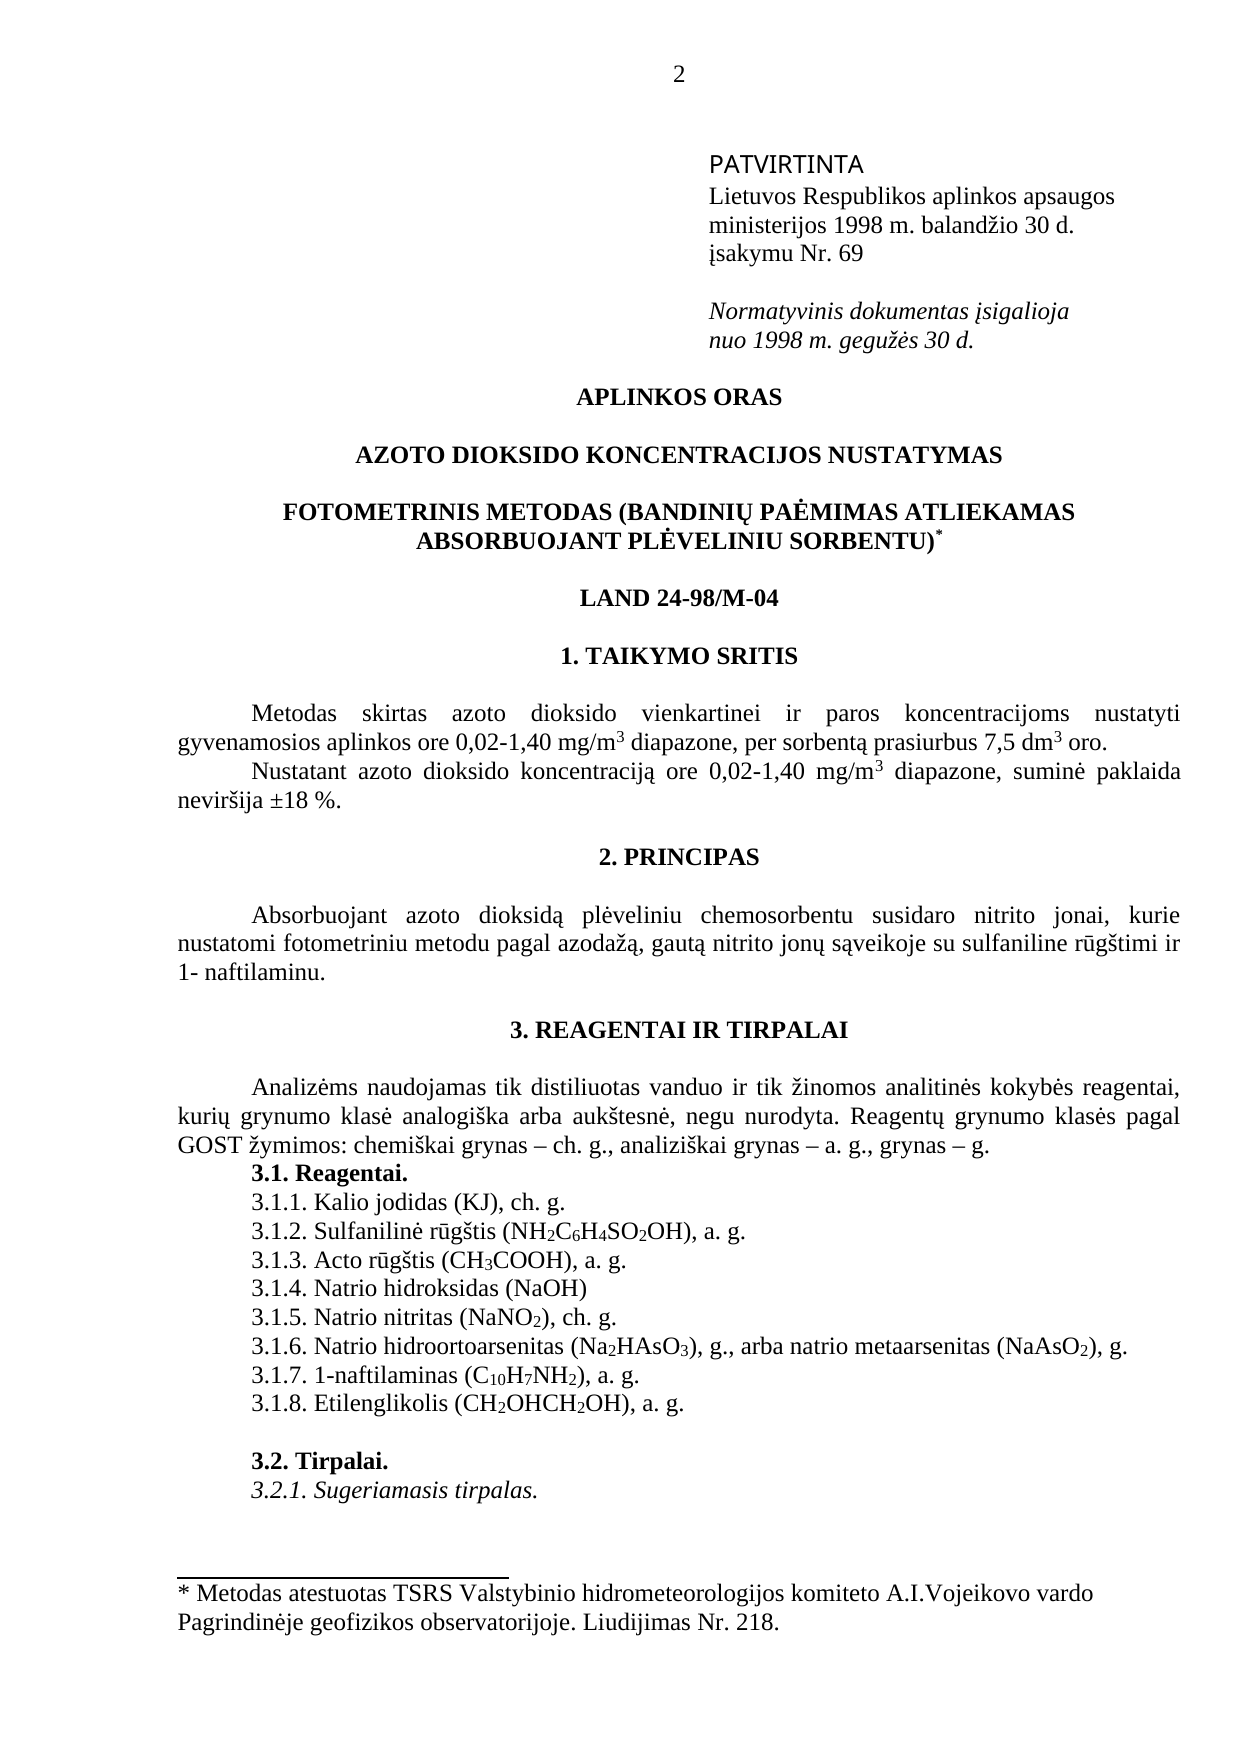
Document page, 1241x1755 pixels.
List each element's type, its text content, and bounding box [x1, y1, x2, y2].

text 1. TAIKYMO SRITIS [177, 641, 1181, 670]
text Metodas skirtas azoto dioksido vienkartinei ir paros koncentracijoms nustatyti gyvenamosios aplinkos ore 0,02-1,40 mg/m3 diapazone, per sorbentą prasiurbus 7,5 dm3 oro. [177, 698, 1181, 756]
text Nustatant azoto dioksido koncentraciją ore 0,02-1,40 mg/m3 diapazone, suminė paklaida neviršija ±18 %. [177, 756, 1181, 813]
text 3.1.2. Sulfanilinė rūgštis (NH2C6H4SO2OH), a. g. [177, 1216, 1181, 1245]
text Metodas atestuotas TSRS Valstybinio hidrometeorologijos komiteto A.I.Vojeikovo vardo Pagrindinėje geofizikos observatorijoje. Liudijimas Nr. 218. [177, 1578, 1181, 1636]
text 3.2. Tirpalai. [177, 1446, 1181, 1475]
text 2. PRINCIPAS [177, 842, 1181, 871]
text 3.1.6. Natrio hidroortoarsenitas (Na2HAsO3), g., arba natrio metaarsenitas (NaAsO2), g. [177, 1331, 1181, 1360]
text ministerijos 1998 m. balandžio 30 d. [177, 210, 1181, 238]
text 3.1.3. Acto rūgštis (CH3COOH), a. g. [177, 1245, 1181, 1273]
text 3.1.1. Kalio jodidas (KJ), ch. g. [177, 1187, 1181, 1216]
text 3.2.1. Sugeriamasis tirpalas. [177, 1475, 1181, 1503]
text APLINKOS ORAS [177, 382, 1181, 411]
text FOTOMETRINIS METODAS (BANDINIŲ PAĖMIMAS ATLIEKAMAS ABSORBUOJANT PLĖVELINIU SORBENTU) [177, 497, 1181, 555]
text Normatyvinis dokumentas įsigalioja [177, 296, 1181, 325]
text įsakymu Nr. 69 [177, 238, 1181, 267]
text nuo 1998 m. gegužės 30 d. [177, 325, 1181, 353]
text Lietuvos Respublikos aplinkos apsaugos [177, 181, 1181, 210]
text 3.1.4. Natrio hidroksidas (NaOH) [177, 1273, 1181, 1302]
text Absorbuojant azoto dioksidą plėveliniu chemosorbentu susidaro nitrito jonai, kurie nustatomi fotometriniu metodu pagal azodažą, gautą nitrito jonų sąveikoje su sulfaniline rūgštimi ir 1- naftilaminu. [177, 900, 1181, 986]
text Analizėms naudojamas tik distiliuotas vanduo ir tik žinomos analitinės kokybės reagentai, kurių grynumo klasė analogiška arba aukštesnė, negu nurodyta. Reagentų grynumo klasės pagal GOST žymimos: chemiškai grynas – ch. g., analiziškai grynas – a. g., grynas – g. [177, 1072, 1181, 1158]
text PATVIRTINTA [177, 147, 1181, 181]
text 3.1.7. 1-naftilaminas (C10H7NH2), a. g. [177, 1360, 1181, 1388]
text 3.1. Reagentai. [177, 1158, 1181, 1187]
text LAND 24-98/M-04 [177, 583, 1181, 612]
text 3.1.8. Etilenglikolis (CH2OHCH2OH), a. g. [177, 1388, 1181, 1417]
text AZOTO DIOKSIDO KONCENTRACIJOS NUSTATYMAS [177, 440, 1181, 468]
text 3. REAGENTAI IR TIRPALAI [177, 1015, 1181, 1043]
text 3.1.5. Natrio nitritas (NaNO2), ch. g. [177, 1302, 1181, 1331]
